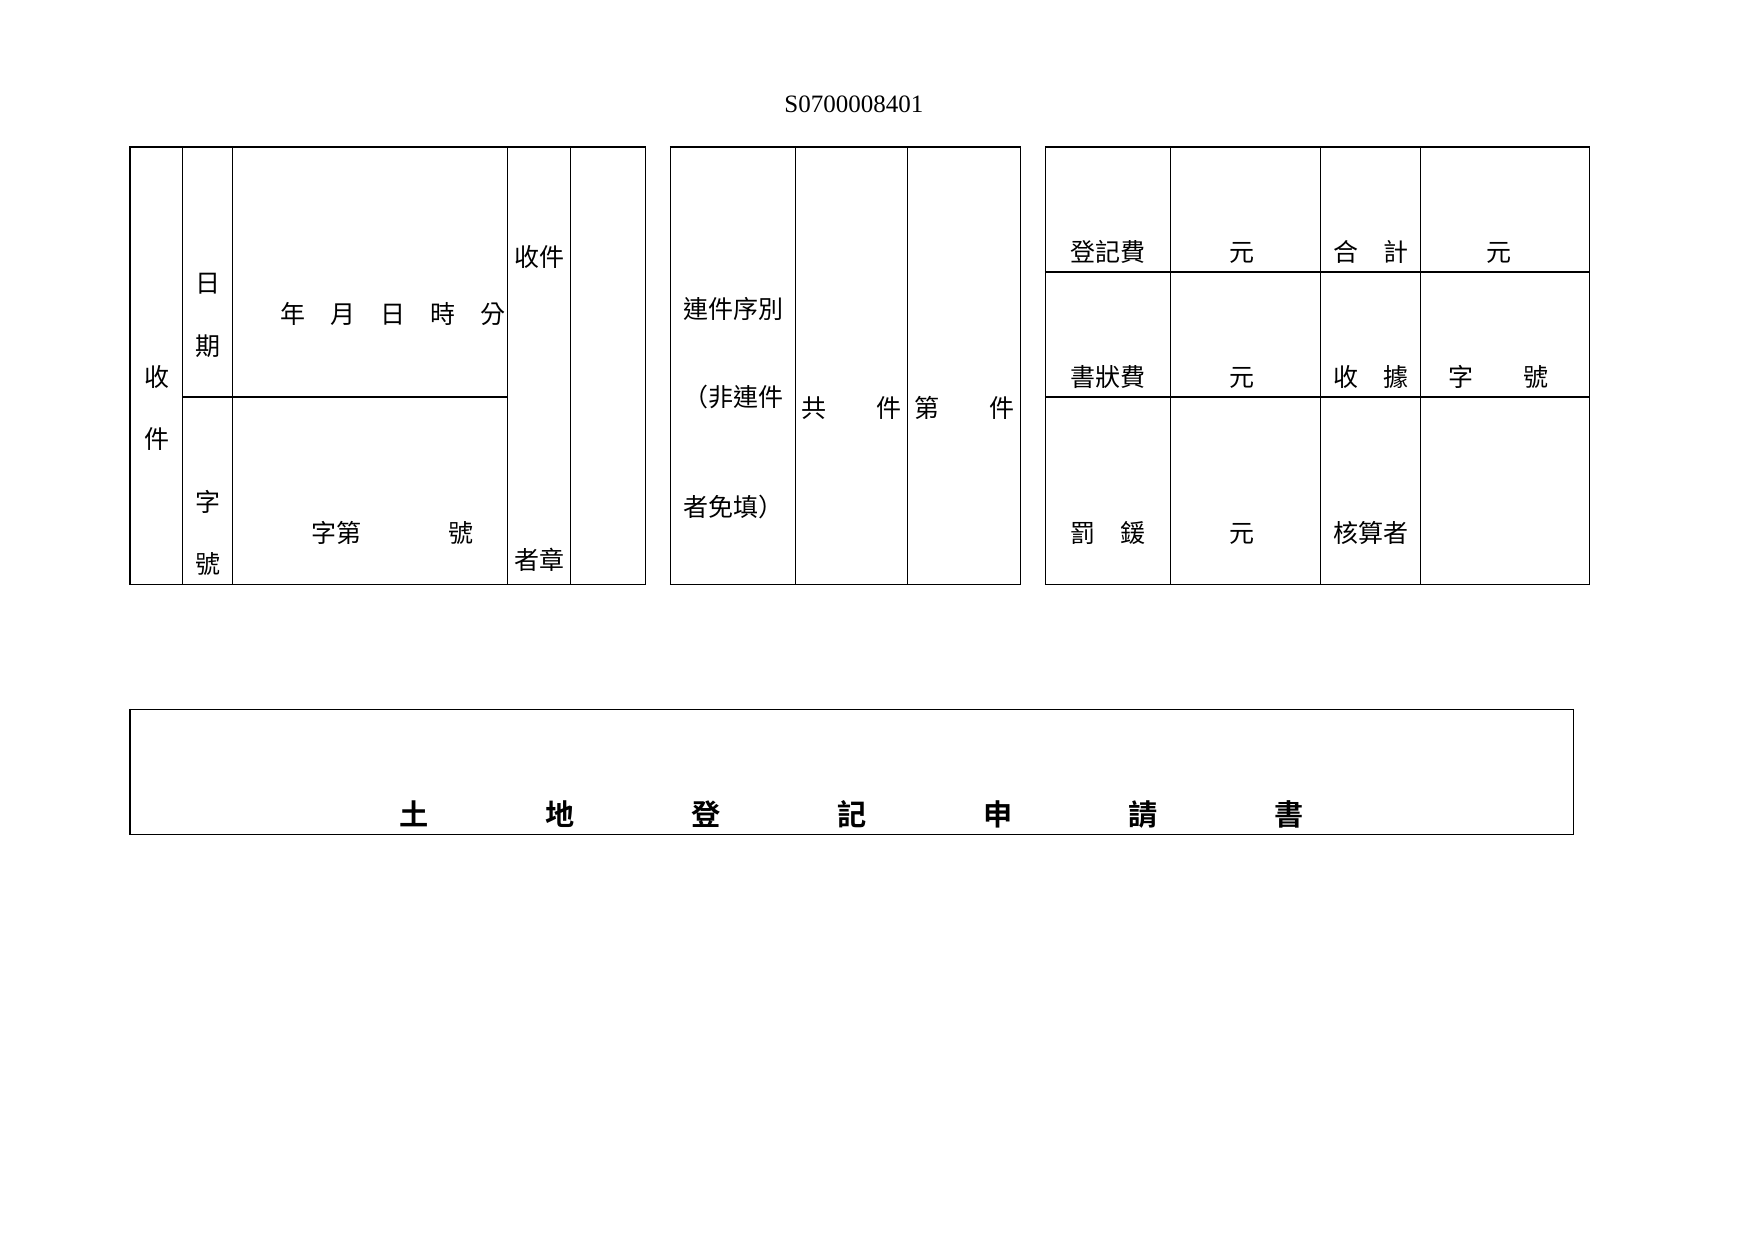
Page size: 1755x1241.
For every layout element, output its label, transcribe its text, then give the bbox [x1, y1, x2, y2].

table_header 連件序別 （非連件 者免填） [671, 148, 795, 584]
table_header 日期 [183, 148, 232, 396]
table_cell 罰 鍰 [1046, 398, 1170, 584]
table_header [1574, 709, 1580, 834]
table_header 元 [1421, 148, 1589, 271]
table_header 收件 者章 [508, 148, 570, 584]
table_header 土 地 登 記 申 請 書 [131, 710, 1573, 834]
table_header 登記費 [1046, 148, 1170, 271]
table_cell 字第 號 [233, 398, 507, 584]
table_cell 收 據 [1321, 273, 1420, 396]
table_cell 元 [1171, 273, 1320, 396]
table_header 第 件 [908, 148, 1020, 584]
table_header 合 計 [1321, 148, 1420, 271]
table_header 元 [1171, 148, 1320, 271]
table_cell 字 號 [1421, 273, 1589, 396]
table_cell 書狀費 [1046, 273, 1170, 396]
table_cell 元 [1171, 398, 1320, 584]
table_cell [1421, 398, 1589, 584]
table_header [571, 148, 645, 584]
table_header [646, 146, 670, 584]
table_header 收 件 [131, 148, 182, 584]
table_header 共 件 [796, 148, 907, 584]
table_cell 核算者 [1321, 398, 1420, 584]
table_header 年 月 日 時 分 [233, 148, 507, 396]
table_header [1021, 146, 1045, 584]
table_cell 字號 [183, 398, 232, 584]
